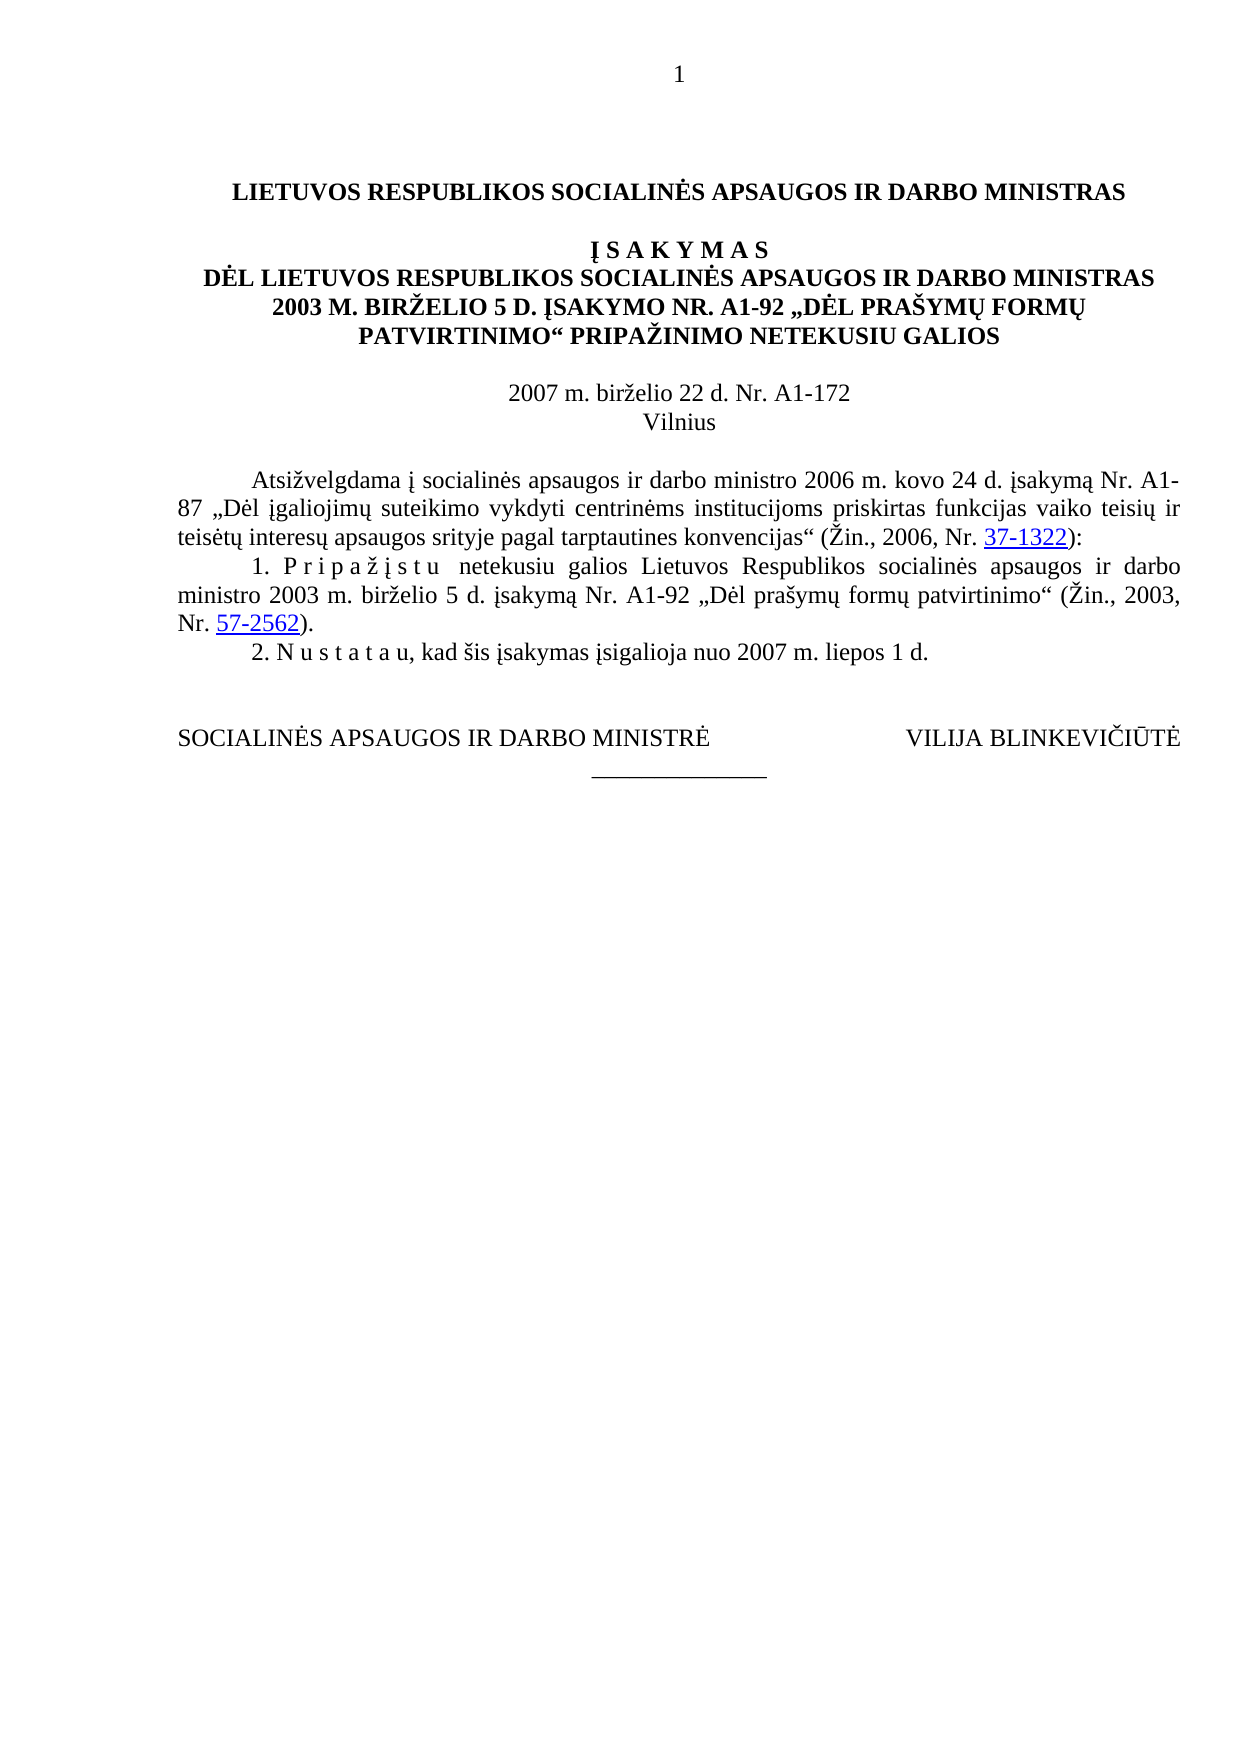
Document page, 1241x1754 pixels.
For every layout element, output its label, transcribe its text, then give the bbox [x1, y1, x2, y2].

text 2. Nustatau, kad šis įsakymas įsigalioja nuo 2007 m. liepos 1 d. [177, 637, 1181, 666]
text ______________ [177, 752, 1181, 781]
text SOCIALINĖS APSAUGOS IR DARBO MINISTRĖ VILIJA BLINKEVIČIŪTĖ [177, 723, 1181, 752]
text LIETUVOS RESPUBLIKOS SOCIALINĖS APSAUGOS IR DARBO MINISTRAS [177, 177, 1181, 206]
text 2007 m. birželio 22 d. Nr. A1-172 [177, 378, 1181, 407]
text Vilnius [177, 407, 1181, 436]
text DĖL LIETUVOS RESPUBLIKOS SOCIALINĖS APSAUGOS IR DARBO MINISTRAS 2003 M. BIRŽELIO 5 D. ĮSAKYMO NR. A1-92 „DĖL PRAŠYMŲ FORMŲ PATVIRTINIMO“ PRIPAŽINIMO NETEKUSIU GALIOS [177, 263, 1181, 350]
text 1. Pripažįstu netekusiu galios Lietuvos Respublikos socialinės apsaugos ir darbo ministro 2003 m. birželio 5 d. įsakymą Nr. A1-92 „Dėl prašymų formų patvirtinimo“ (Žin., 2003, Nr. 57-2562). [177, 551, 1181, 637]
text Atsižvelgdama į socialinės apsaugos ir darbo ministro 2006 m. kovo 24 d. įsakymą Nr. A1-87 „Dėl įgaliojimų suteikimo vykdyti centrinėms institucijoms priskirtas funkcijas vaiko teisių ir teisėtų interesų apsaugos srityje pagal tarptautines konvencijas“ (Žin., 2006, Nr. 37-1322): [177, 465, 1181, 551]
text Į S A K Y M A S [177, 235, 1181, 263]
